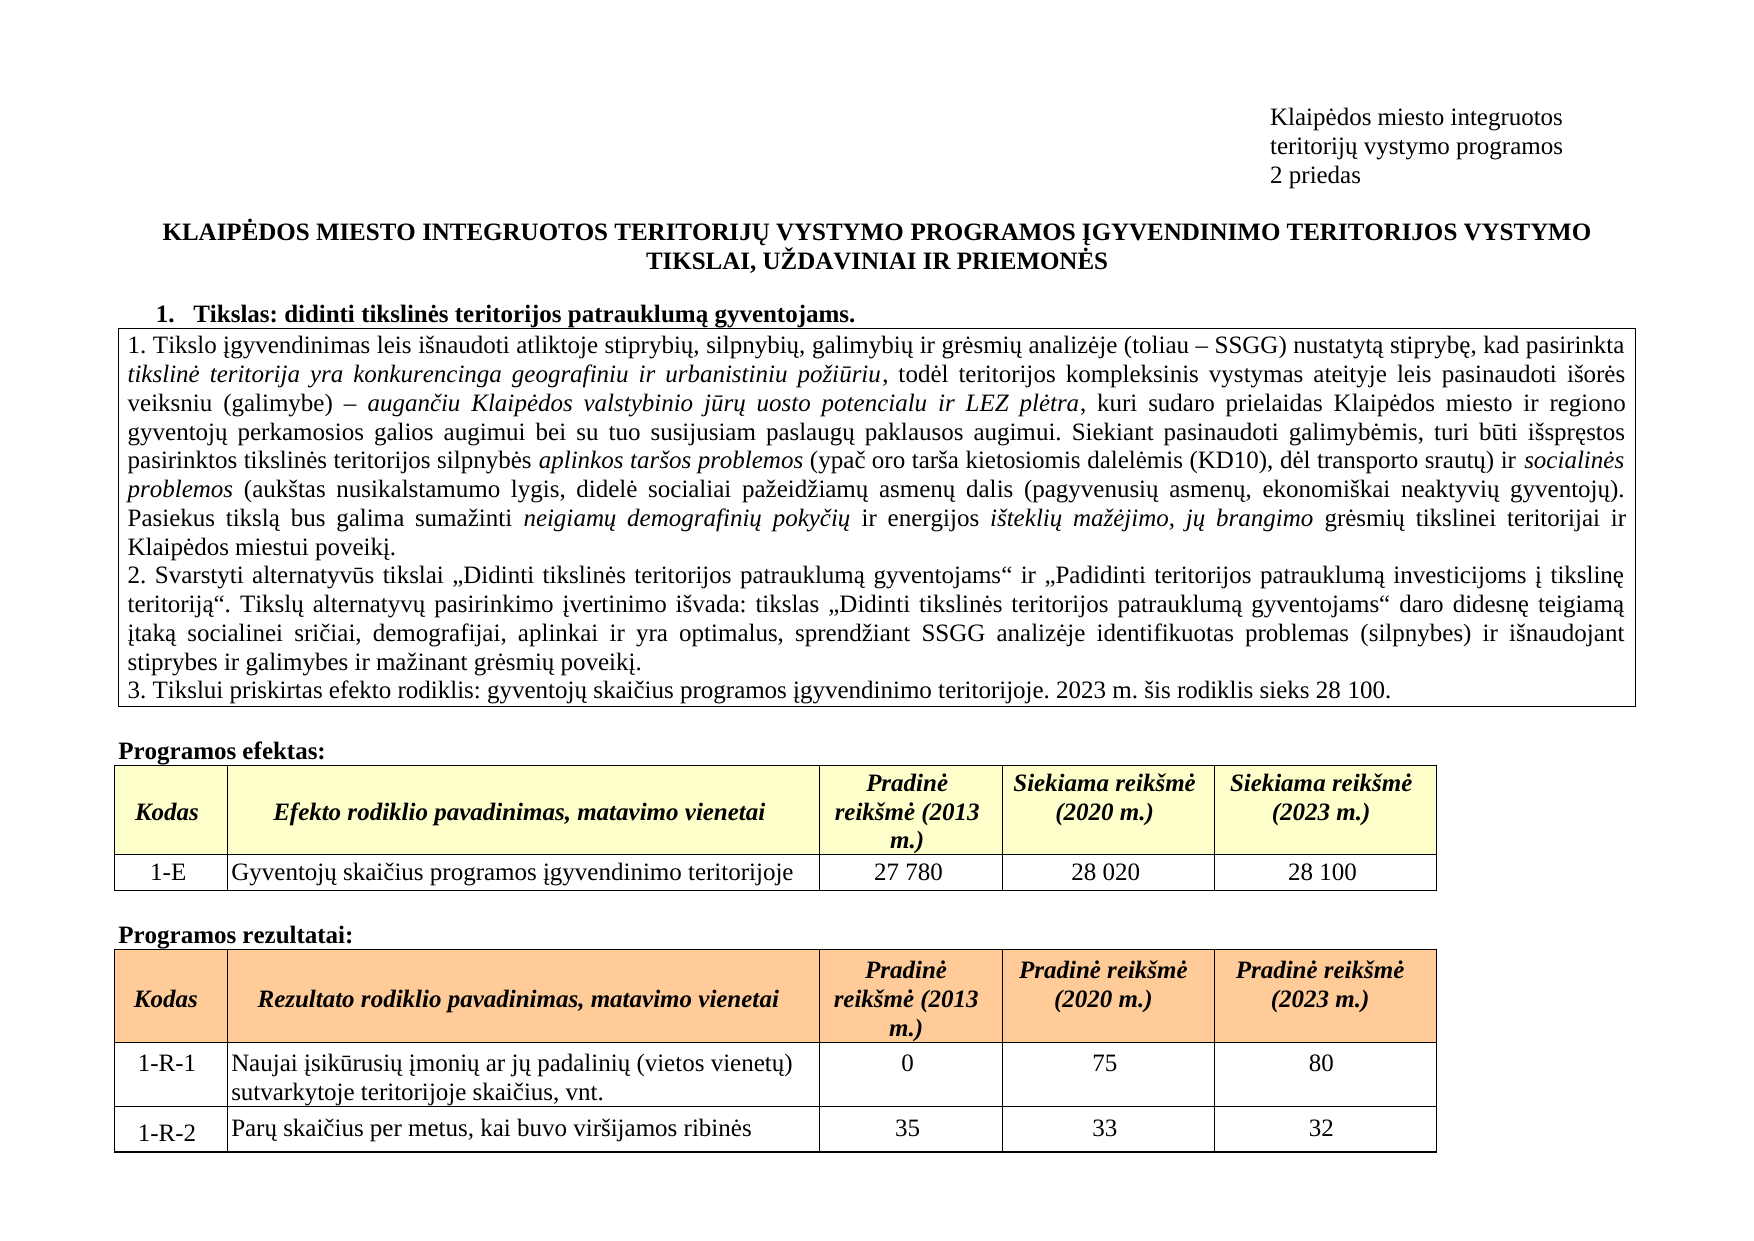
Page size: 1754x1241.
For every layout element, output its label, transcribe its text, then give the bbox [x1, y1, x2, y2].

table_cell 28 100 [1215, 855, 1436, 890]
table_header Kodas [115, 766, 227, 854]
table_cell 75 [1003, 1043, 1214, 1106]
table_header Pradinė reikšmė (2013 m.) [820, 766, 1002, 854]
table_header Rezultato rodiklio pavadinimas, matavimo vienetai [228, 950, 819, 1042]
table_cell 80 [1215, 1043, 1436, 1106]
text Programos rezultatai: [118, 920, 1636, 949]
table_cell 1-R-1 [115, 1043, 227, 1106]
text 1. Tikslas: didinti tikslinės teritorijos patrauklumą gyventojams. [156, 299, 1636, 327]
text KLAIPĖDOS MIESTO INTEGRUOTOS TERITORIJŲ VYSTYMO PROGRAMOS ĮGYVENDINIMO TERITORIJOS VYSTYMO TIKSLAI, UŽDAVINIAI IR PRIEMONĖS [118, 217, 1636, 275]
text Klaipėdos miesto integruotos [1270, 102, 1636, 131]
text 2. Svarstyti alternatyvūs tikslai „Didinti tikslinės teritorijos patrauklumą gyventojams“ ir „Padidinti teritorijos patrauklumą investicijoms į tikslinę teritoriją“. Tikslų alternatyvų pasirinkimo įvertinimo išvada: tikslas „Didinti tikslinės teritorijos patrauklumą gyventojams“ daro didesnę teigiamą įtaką socialinei sričiai, demografijai, aplinkai ir yra optimalus, sprendžiant SSGG analizėje identifikuotas problemas (silpnybes) ir išnaudojant stiprybes ir galimybes ir mažinant grėsmių poveikį. [119, 557, 1635, 672]
text teritorijų vystymo programos [118, 131, 1636, 160]
table_header Pradinė reikšmė (2020 m.) [1003, 950, 1214, 1042]
table_header Pradinė reikšmė (2023 m.) [1215, 950, 1436, 1042]
table_header Kodas [115, 950, 227, 1042]
table_cell 27 780 [820, 855, 1002, 890]
table_header Siekiama reikšmė (2023 m.) [1215, 766, 1436, 854]
text 2 priedas [118, 160, 1636, 188]
table_cell 1-R-2 [115, 1107, 227, 1151]
table_header Pradinė reikšmė (2013 m.) [820, 950, 1002, 1042]
table_cell 28 020 [1003, 855, 1214, 890]
table_header Efekto rodiklio pavadinimas, matavimo vienetai [228, 766, 819, 854]
table_cell Naujai įsikūrusių įmonių ar jų padalinių (vietos vienetų) sutvarkytoje teritorijoje skaičius, vnt. [228, 1043, 819, 1106]
table_cell 35 [820, 1107, 1002, 1151]
table_cell 0 [820, 1043, 1002, 1106]
text Programos efektas: [118, 736, 1636, 765]
table_cell Parų skaičius per metus, kai buvo viršijamos ribinės [228, 1107, 819, 1151]
text 1. Tikslo įgyvendinimas leis išnaudoti atliktoje stiprybių, silpnybių, galimybių ir grėsmių analizėje (toliau – SSGG) nustatytą stiprybę, kad pasirinkta tikslinė teritorija yra konkurencinga geografiniu ir urbanistiniu požiūriu, todėl teritorijos kompleksinis vystymas ateityje leis pasinaudoti išorės veiksniu (galimybe) – augančiu Klaipėdos valstybinio jūrų uosto potencialu ir LEZ plėtra, kuri sudaro prielaidas Klaipėdos miesto ir regiono gyventojų perkamosios galios augimui bei su tuo susijusiam paslaugų paklausos augimui. Siekiant pasinaudoti galimybėmis, turi būti išspręstos pasirinktos tikslinės teritorijos silpnybės aplinkos taršos problemos (ypač oro tarša kietosiomis dalelėmis (KD10), dėl transporto srautų) ir socialinės problemos (aukštas nusikalstamumo lygis, didelė socialiai pažeidžiamų asmenų dalis (pagyvenusių asmenų, ekonomiškai neaktyvių gyventojų). Pasiekus tikslą bus galima sumažinti neigiamų demografinių pokyčių ir energijos išteklių mažėjimo, jų brangimo grėsmių tikslinei teritorijai ir Klaipėdos miestui poveikį. [119, 329, 1635, 557]
table_cell 32 [1215, 1107, 1436, 1151]
table_cell 33 [1003, 1107, 1214, 1151]
table_cell Gyventojų skaičius programos įgyvendinimo teritorijoje [228, 855, 819, 890]
table_header Siekiama reikšmė (2020 m.) [1003, 766, 1214, 854]
table_cell 1-E [115, 855, 227, 890]
text 3. Tikslui priskirtas efekto rodiklis: gyventojų skaičius programos įgyvendinimo teritorijoje. 2023 m. šis rodiklis sieks 28 100. [119, 672, 1635, 706]
